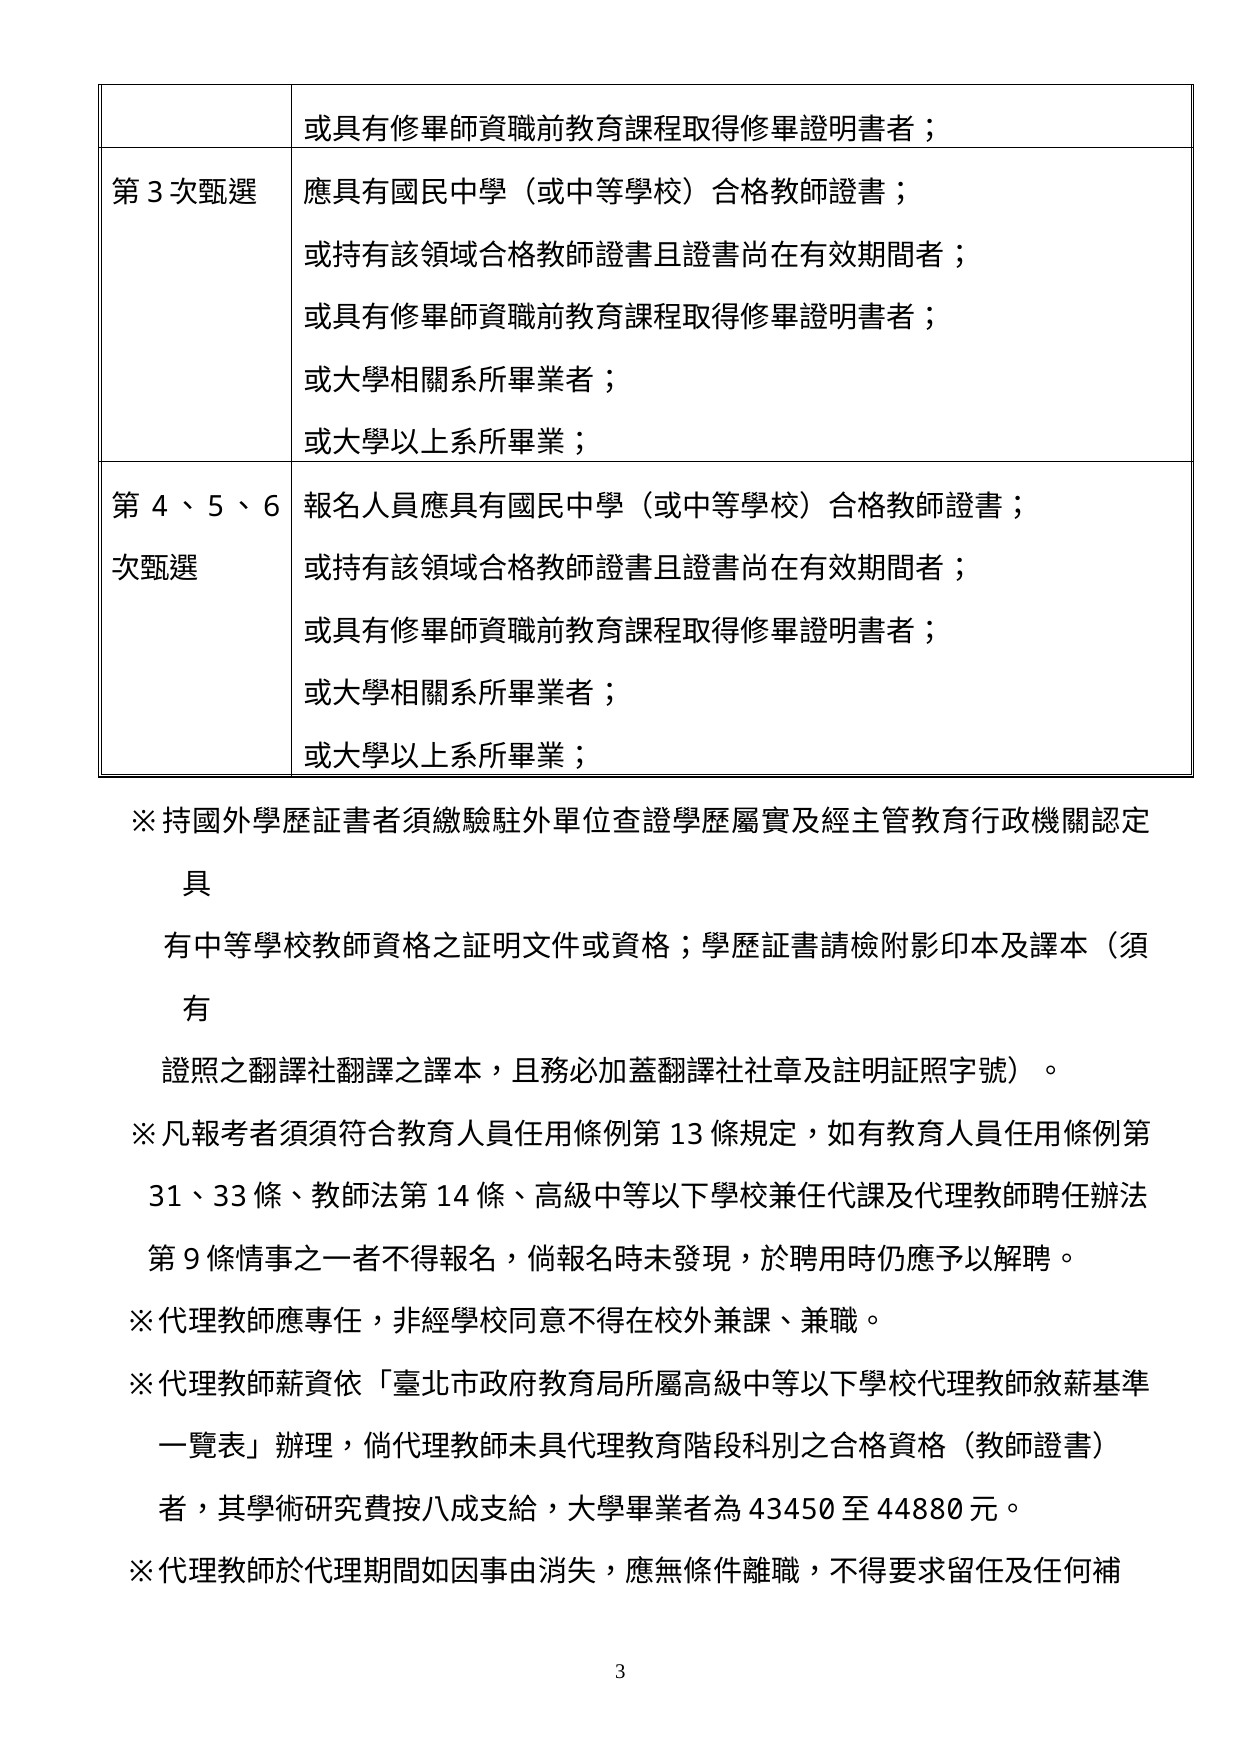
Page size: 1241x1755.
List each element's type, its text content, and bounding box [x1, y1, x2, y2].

text 者，其學術研究費按八成支給，大學畢業者為43450至44880元。 [89, 1465, 1152, 1527]
table_cell 報名人員應具有國民中學（或中等學校）合格教師證書； 或持有該領域合格教師證書且證書尚在有效期間者； 或具有修畢師資職前教育課程取得修畢證明書者； 或大學相關系所畢業者； 或大學以上系所畢業； [292, 462, 1191, 774]
text ※持國外學歷証書者須繳驗駐外單位查證學歷屬實及經主管教育行政機關認定具 [126, 778, 1152, 902]
table_cell 第3次甄選 [102, 148, 291, 461]
text 有中等學校教師資格之証明文件或資格；學歷証書請檢附影印本及譯本（須有 [126, 902, 1152, 1027]
text ※代理教師應專任，非經學校同意不得在校外兼課、兼職。 [89, 1277, 1152, 1340]
text ※代理教師薪資依「臺北市政府教育局所屬高級中等以下學校代理教師敘薪基準 [89, 1340, 1152, 1402]
table_cell 應具有國民中學（或中等學校）合格教師證書； 或持有該領域合格教師證書且證書尚在有效期間者； 或具有修畢師資職前教育課程取得修畢證明書者； 或大學相關系所畢業者； 或大學以上系所畢業； [292, 148, 1191, 461]
text ※凡報考者須須符合教育人員任用條例第13條規定，如有教育人員任用條例第31、33條、教師法第14條、高級中等以下學校兼任代課及代理教師聘任辦法第9條情事之一者不得報名，倘報名時未發現，於聘用時仍應予以解聘。 [126, 1090, 1152, 1277]
table_cell [102, 85, 291, 147]
text 一覽表」辦理，倘代理教師未具代理教育階段科別之合格資格（教師證書） [89, 1402, 1152, 1465]
table_cell 第4、5、6次甄選 [102, 462, 291, 774]
text 證照之翻譯社翻譯之譯本，且務必加蓋翻譯社社章及註明証照字號）。 [126, 1027, 1152, 1090]
table_cell 或具有修畢師資職前教育課程取得修畢證明書者； [292, 85, 1191, 147]
text ※代理教師於代理期間如因事由消失，應無條件離職，不得要求留任及任何補 [89, 1527, 1152, 1590]
